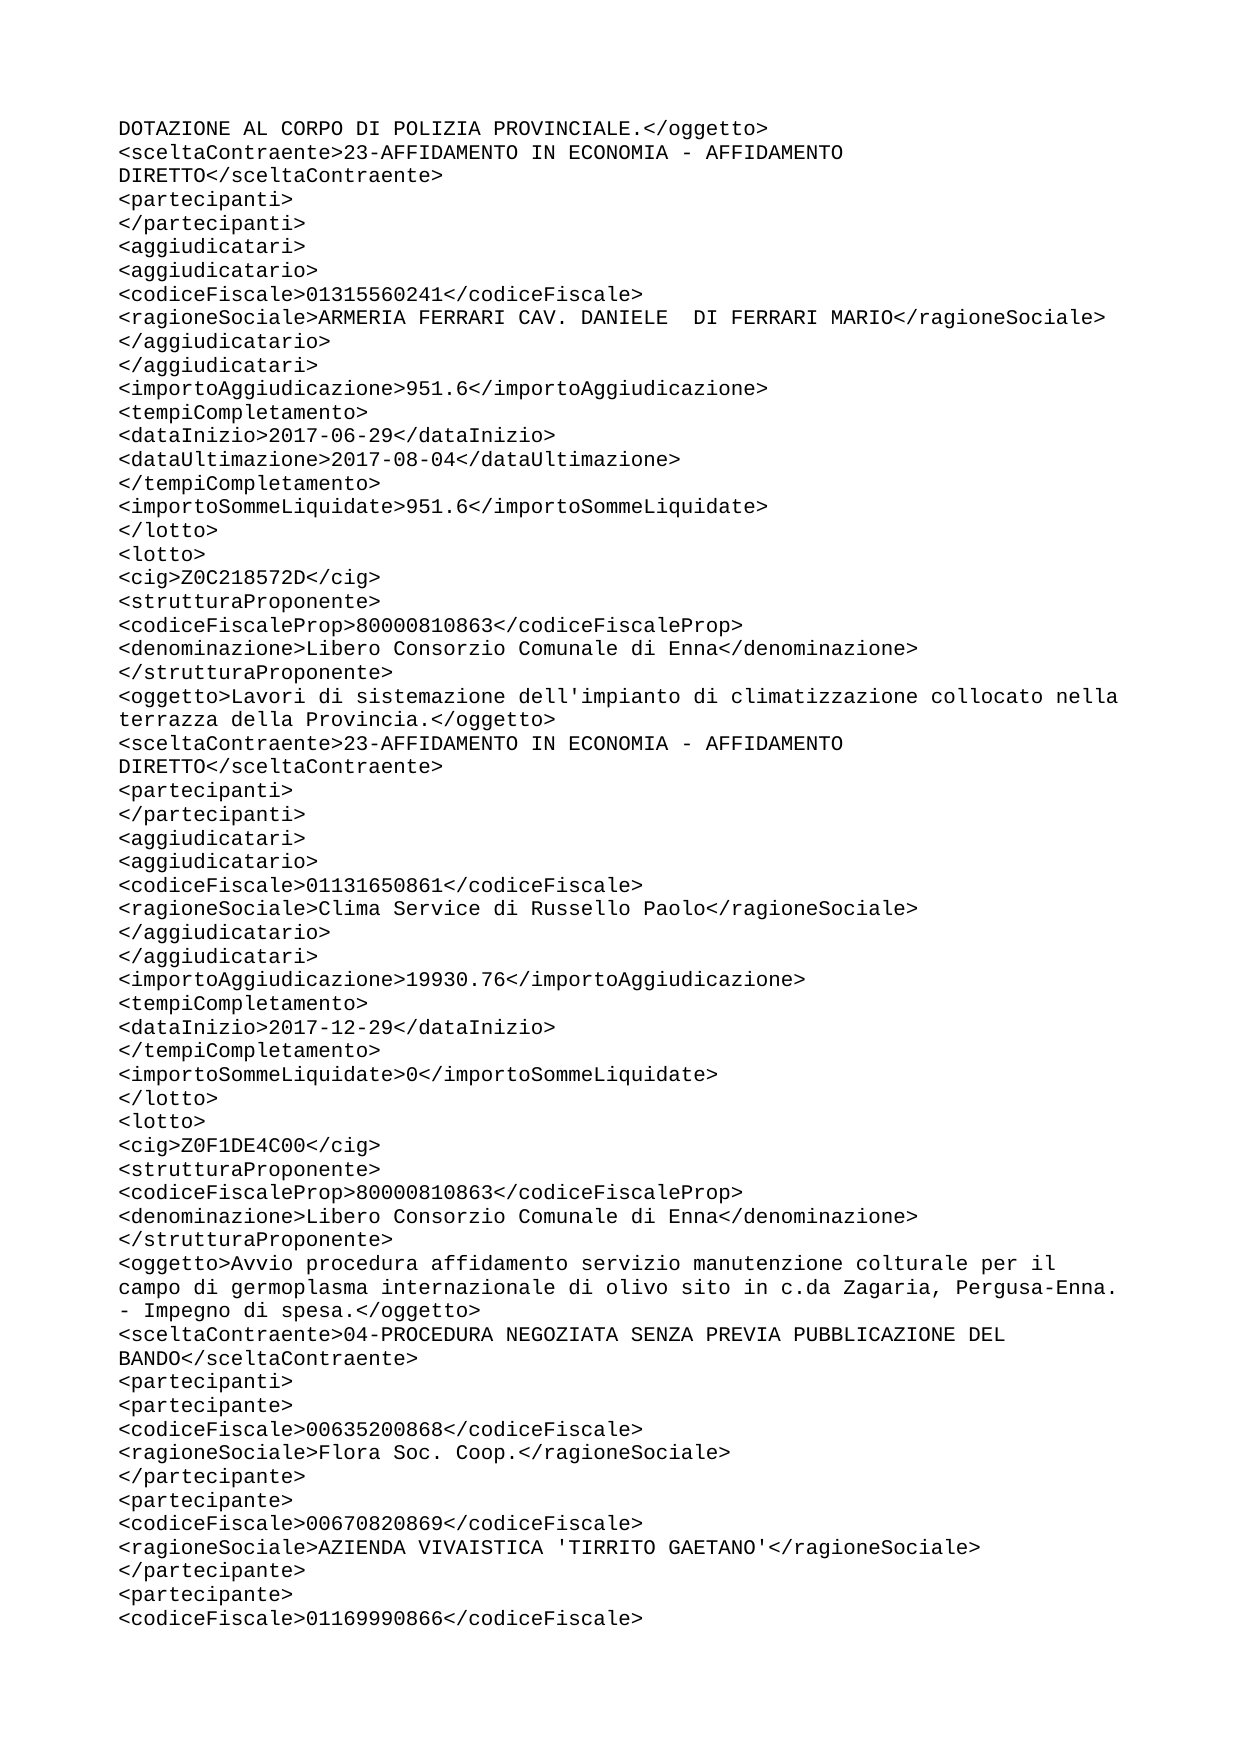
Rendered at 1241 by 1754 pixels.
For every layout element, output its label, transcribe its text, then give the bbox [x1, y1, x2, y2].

text <codiceFiscaleProp>80000810863</codiceFiscaleProp> [118, 1182, 1122, 1206]
text </partecipante> [118, 1466, 1122, 1489]
text <partecipanti> [118, 1371, 1122, 1395]
text <codiceFiscaleProp>80000810863</codiceFiscaleProp> [118, 615, 1122, 638]
text <aggiudicatario> [118, 260, 1122, 284]
text </aggiudicatari> [118, 946, 1122, 969]
text <aggiudicatari> [118, 827, 1122, 851]
text </strutturaProponente> [118, 1229, 1122, 1253]
text <codiceFiscale>01315560241</codiceFiscale> [118, 284, 1122, 307]
text <aggiudicatario> [118, 851, 1122, 875]
text </aggiudicatario> [118, 331, 1122, 354]
text <aggiudicatari> [118, 236, 1122, 260]
text <denominazione>Libero Consorzio Comunale di Enna</denominazione> [118, 638, 1122, 662]
text <importoSommeLiquidate>0</importoSommeLiquidate> [118, 1064, 1122, 1088]
text <importoSommeLiquidate>951.6</importoSommeLiquidate> [118, 496, 1122, 520]
text <codiceFiscale>01131650861</codiceFiscale> [118, 875, 1122, 898]
text <cig>Z0F1DE4C00</cig> [118, 1135, 1122, 1158]
text <importoAggiudicazione>951.6</importoAggiudicazione> [118, 378, 1122, 402]
text </partecipanti> [118, 213, 1122, 236]
text </aggiudicatario> [118, 922, 1122, 946]
text <codiceFiscale>00670820869</codiceFiscale> [118, 1513, 1122, 1537]
text </tempiCompletamento> [118, 473, 1122, 496]
text <partecipanti> [118, 189, 1122, 213]
text <dataInizio>2017-06-29</dataInizio> [118, 426, 1122, 449]
text <ragioneSociale>AZIENDA VIVAISTICA 'TIRRITO GAETANO'</ragioneSociale> [118, 1537, 1122, 1561]
text <ragioneSociale>ARMERIA FERRARI CAV. DANIELE DI FERRARI MARIO</ragioneSociale> [118, 307, 1122, 331]
text <oggetto>Lavori di sistemazione dell'impianto di climatizzazione collocato nella terrazza della Provincia.</oggetto> [118, 686, 1122, 733]
text <strutturaProponente> [118, 591, 1122, 615]
text </lotto> [118, 1088, 1122, 1111]
text <lotto> [118, 544, 1122, 567]
text </aggiudicatari> [118, 354, 1122, 378]
text <sceltaContraente>23-AFFIDAMENTO IN ECONOMIA - AFFIDAMENTO DIRETTO</sceltaContraente> [118, 142, 1122, 189]
text <strutturaProponente> [118, 1158, 1122, 1182]
text <oggetto>Avvio procedura affidamento servizio manutenzione colturale per il campo di germoplasma internazionale di olivo sito in c.da Zagaria, Pergusa-Enna. - Impegno di spesa.</oggetto> [118, 1253, 1122, 1324]
text DOTAZIONE AL CORPO DI POLIZIA PROVINCIALE.</oggetto> [118, 118, 1122, 142]
text <partecipante> [118, 1489, 1122, 1513]
text <dataUltimazione>2017-08-04</dataUltimazione> [118, 449, 1122, 473]
text <partecipanti> [118, 780, 1122, 804]
text <importoAggiudicazione>19930.76</importoAggiudicazione> [118, 969, 1122, 993]
text <cig>Z0C218572D</cig> [118, 567, 1122, 591]
text <sceltaContraente>04-PROCEDURA NEGOZIATA SENZA PREVIA PUBBLICAZIONE DEL BANDO</sceltaContraente> [118, 1324, 1122, 1371]
text <partecipante> [118, 1395, 1122, 1419]
text <ragioneSociale>Clima Service di Russello Paolo</ragioneSociale> [118, 898, 1122, 922]
text </partecipanti> [118, 804, 1122, 827]
text </tempiCompletamento> [118, 1040, 1122, 1064]
text <dataInizio>2017-12-29</dataInizio> [118, 1017, 1122, 1040]
text <tempiCompletamento> [118, 993, 1122, 1017]
text <tempiCompletamento> [118, 402, 1122, 426]
text <denominazione>Libero Consorzio Comunale di Enna</denominazione> [118, 1206, 1122, 1229]
text <lotto> [118, 1111, 1122, 1135]
text </lotto> [118, 520, 1122, 544]
text <codiceFiscale>00635200868</codiceFiscale> [118, 1419, 1122, 1442]
text </strutturaProponente> [118, 662, 1122, 686]
text <codiceFiscale>01169990866</codiceFiscale> [118, 1608, 1122, 1631]
text <sceltaContraente>23-AFFIDAMENTO IN ECONOMIA - AFFIDAMENTO DIRETTO</sceltaContraente> [118, 733, 1122, 780]
text <ragioneSociale>Flora Soc. Coop.</ragioneSociale> [118, 1442, 1122, 1466]
text <partecipante> [118, 1584, 1122, 1608]
text </partecipante> [118, 1561, 1122, 1584]
